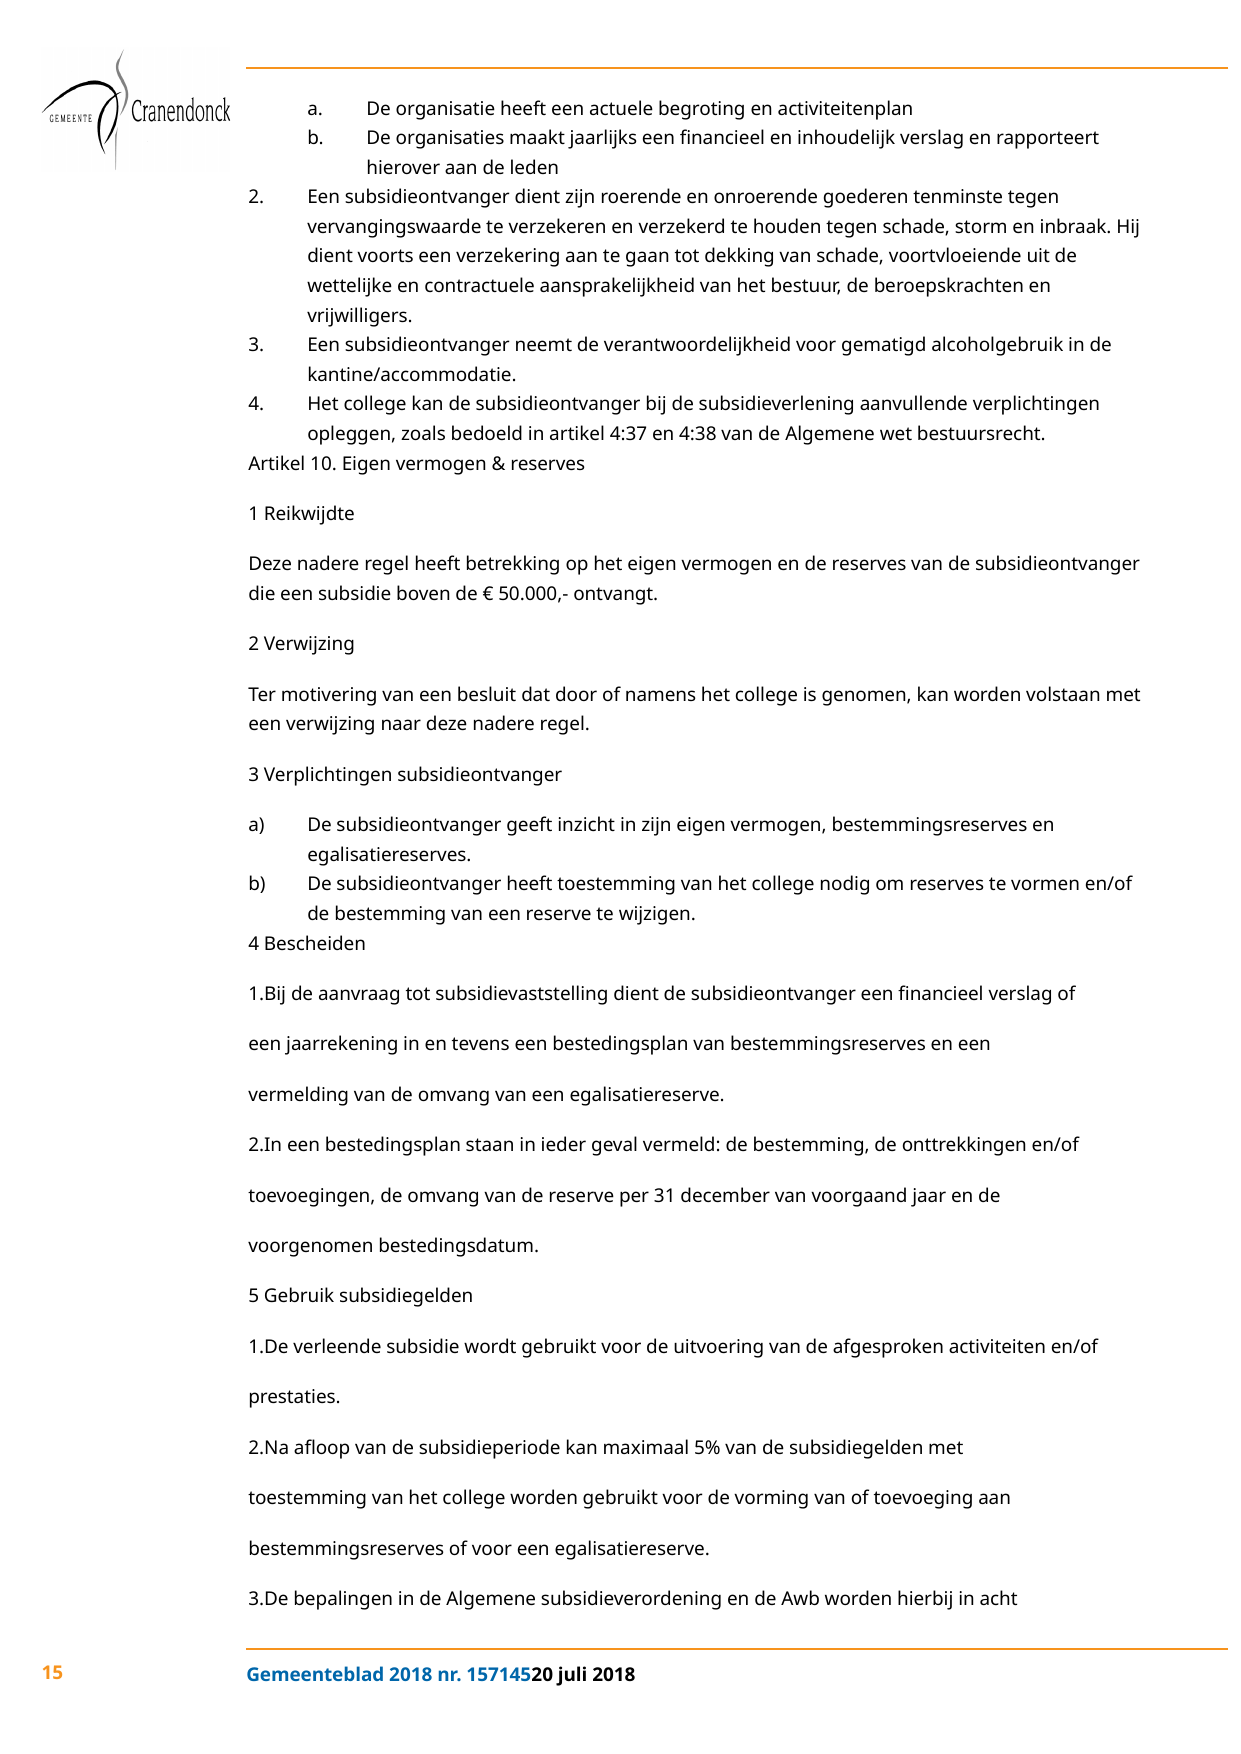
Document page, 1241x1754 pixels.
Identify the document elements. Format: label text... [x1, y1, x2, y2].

picture [41, 47, 231, 172]
text prestaties. [248, 1383, 1152, 1409]
text 2.In een bestedingsplan staan in ieder geval vermeld: de bestemming, de onttrekkingen en/of [248, 1131, 1152, 1157]
text Ter motivering van een besluit dat door of namens het college is genomen, kan worden volstaan met een verwijzing naar deze nadere regel. [248, 681, 1152, 736]
text 1.Bij de aanvraag tot subsidievaststelling dient de subsidieontvanger een financieel verslag of [248, 980, 1152, 1006]
list De organisaties maakt jaarlijks een financieel en inhoudelijk verslag en rapporteert hierover aan de leden [307, 124, 1152, 180]
text Deze nadere regel heeft betrekking op het eigen vermogen en de reserves van de subsidieontvanger die een subsidie boven de € 50.000,- ontvangt. [248, 551, 1152, 606]
list De organisatie heeft een actuele begroting en activiteitenplan [307, 95, 1152, 121]
text 2.Na afloop van de subsidieperiode kan maximaal 5% van de subsidiegelden met [248, 1434, 1152, 1460]
text 4 Bescheiden [248, 930, 1152, 956]
text vermelding van de omvang van een egalisatiereserve. [248, 1081, 1152, 1107]
list Het college kan de subsidieontvanger bij de subsidieverlening aanvullende verplichtingen opleggen, zoals bedoeld in artikel 4:37 en 4:38 van de Algemene wet bestuursrecht. [248, 391, 1152, 446]
text 2 Verwijzing [248, 631, 1152, 656]
text een jaarrekening in en tevens een bestedingsplan van bestemmingsreserves en een [248, 1031, 1152, 1056]
text toestemming van het college worden gebruikt voor de vorming van of toevoeging aan [248, 1484, 1152, 1510]
text 1 Reikwijdte [248, 500, 1152, 526]
text Artikel 10. Eigen vermogen & reserves [248, 450, 1152, 476]
text voorgenomen bestedingsdatum. [248, 1232, 1152, 1258]
list Een subsidieontvanger neemt de verantwoordelijkheid voor gematigd alcoholgebruik in de kantine/accommodatie. [248, 331, 1152, 387]
text bestemmingsreserves of voor een egalisatiereserve. [248, 1535, 1152, 1561]
list De subsidieontvanger heeft toestemming van het college nodig om reserves te vormen en/of de bestemming van een reserve te wijzigen. [248, 871, 1152, 926]
text toevoegingen, de omvang van de reserve per 31 december van voorgaand jaar en de [248, 1182, 1152, 1208]
text 1.De verleende subsidie wordt gebruikt voor de uitvoering van de afgesproken activiteiten en/of [248, 1333, 1152, 1359]
text 5 Gebruik subsidiegelden [248, 1283, 1152, 1308]
text 3 Verplichtingen subsidieontvanger [248, 761, 1152, 787]
list De subsidieontvanger geeft inzicht in zijn eigen vermogen, bestemmingsreserves en egalisatiereserves. [248, 811, 1152, 867]
text 3.De bepalingen in de Algemene subsidieverordening en de Awb worden hierbij in acht [248, 1585, 1152, 1611]
list Een subsidieontvanger dient zijn roerende en onroerende goederen tenminste tegen vervangingswaarde te verzekeren en verzekerd te houden tegen schade, storm en inbraak. Hij dient voorts een verzekering aan te gaan tot dekking van schade, voortvloeiende uit de wettelijke en contractuele aansprakelijkheid van het bestuur, de beroepskrachten en vrijwilligers. [248, 183, 1152, 328]
